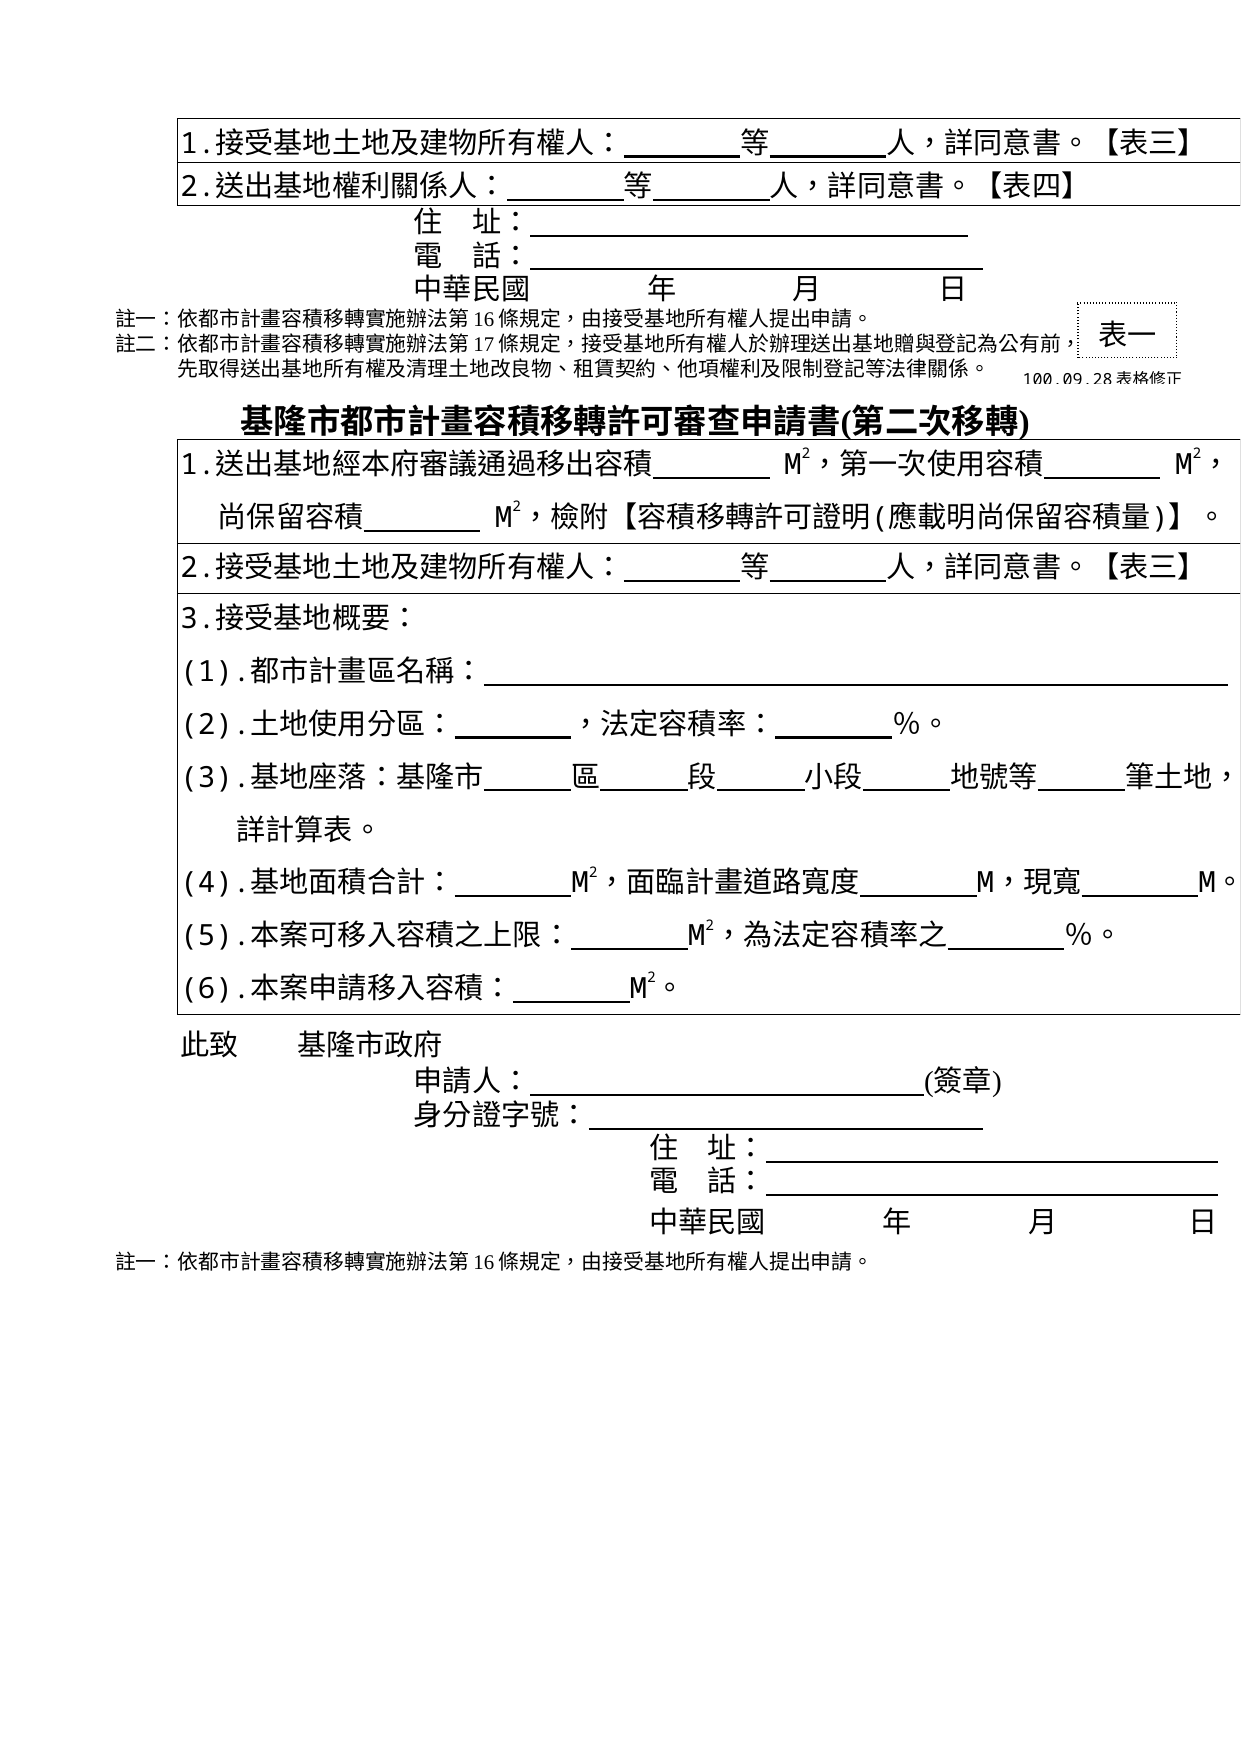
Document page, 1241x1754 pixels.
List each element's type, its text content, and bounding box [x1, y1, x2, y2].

table_cell 此致 基隆市政府 申請人： (簽章) 身分證字號： 住 址： 電 話： 中華民國 年 月 日 [177, 1015, 1240, 1249]
text 表一 [1094, 311, 1161, 349]
text 基隆市都市計畫容積移轉許可審查申請書(第二次移轉) [846, 410, 1023, 439]
text 基隆市都市計畫容積移轉許可審查申請書(第二次移轉) [1020, 410, 1092, 439]
text 註一：依都市計畫容積移轉實施辦法第16條規定，由接受基地所有權人提出申請。 [115, 306, 1077, 331]
text 註一：依都市計畫容積移轉實施辦法第16條規定，由接受基地所有權人提出申請。 [115, 1249, 1092, 1274]
text 基隆市都市計畫容積移轉許可審查申請書(第二次移轉) [177, 410, 849, 439]
table_header 1.接受基地土地及建物所有權人： 等 人，詳同意書。【表三】 [178, 119, 1240, 162]
table_header 1.送出基地經本府審議通過移出容積 M2，第一次使用容積 M2，尚保留容積 M2，檢附【容積移轉許可證明(應載明尚保留容積量)】。 [178, 440, 1240, 543]
table_cell 2.接受基地土地及建物所有權人： 等 人，詳同意書。【表三】 [178, 544, 1240, 593]
text 註二：依都市計畫容積移轉實施辦法第17條規定，接受基地所有權人於辦理送出基地贈與登記為公有前，必須先取得送出基地所有權及清理土地改良物、租賃契約、他項權利及限制登記等法律關係。 [115, 331, 1077, 381]
text 100.09.28表格修正版 [1022, 366, 1198, 384]
table_cell 住 址： 電 話： 中華民國 年 月 日 [177, 206, 1240, 306]
table_cell 3.接受基地概要： (1).都市計畫區名稱： (2).土地使用分區： ，法定容積率： ％。 (3).基地座落：基隆市 區 段 小段 地號等 筆土地，詳計算表。 (4).基地面積合計： M2，面臨計畫道路寬度 M，現寬 M。 (5).本案可移入容積之上限： M2，為法定容積率之 ％。 (6).本案申請移入容積： M2。 [178, 594, 1240, 1014]
table_cell 2.送出基地權利關係人： 等 人，詳同意書。【表四】 [178, 163, 1240, 205]
